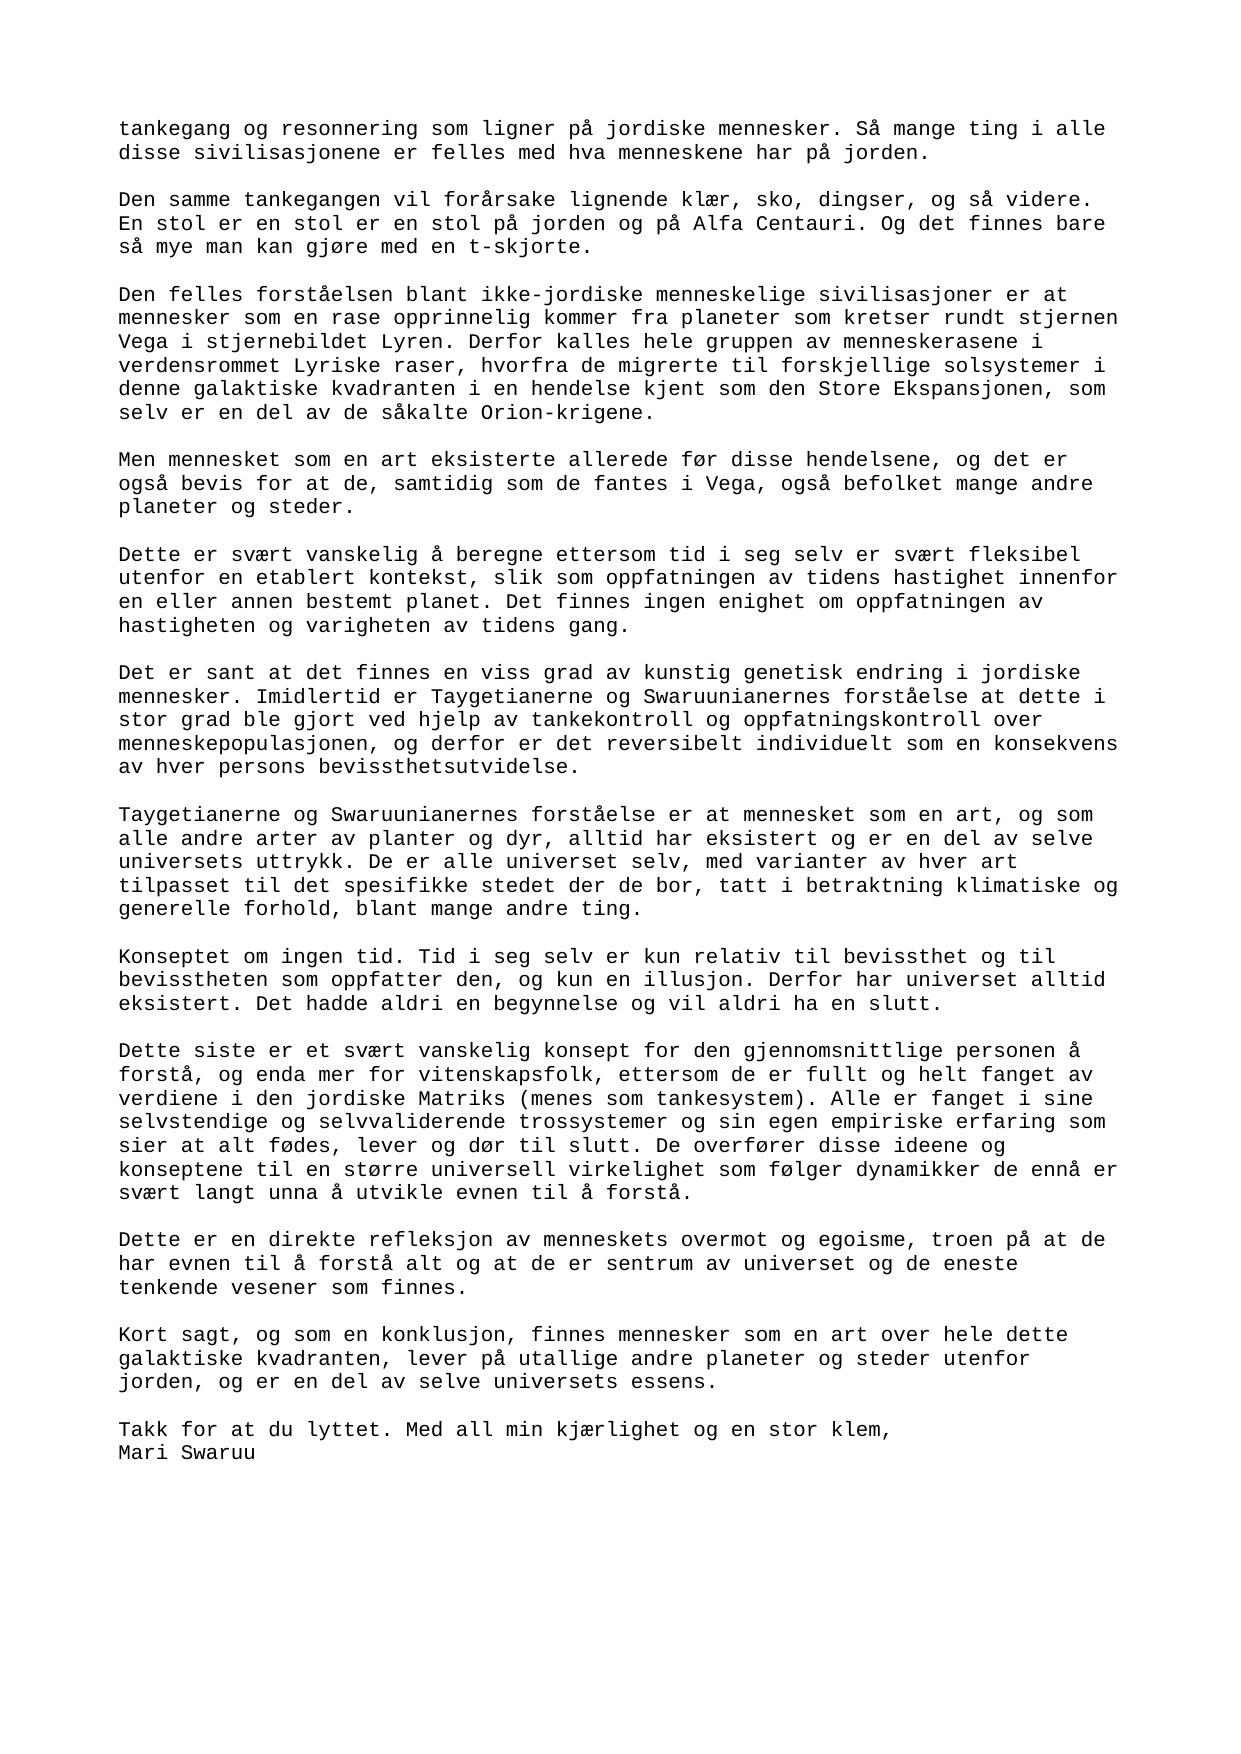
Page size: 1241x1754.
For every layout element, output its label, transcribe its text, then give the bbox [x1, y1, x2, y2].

text Taygetianerne og Swaruunianernes forståelse er at mennesket som en art, og som alle andre arter av planter og dyr, alltid har eksistert og er en del av selve universets uttrykk. De er alle universet selv, med varianter av hver art tilpasset til det spesifikke stedet der de bor, tatt i betraktning klimatiske og generelle forhold, blant mange andre ting. [118, 804, 1122, 922]
text Konseptet om ingen tid. Tid i seg selv er kun relativ til bevissthet og til bevisstheten som oppfatter den, og kun en illusjon. Derfor har universet alltid eksistert. Det hadde aldri en begynnelse og vil aldri ha en slutt. [118, 946, 1122, 1017]
text Dette er svært vanskelig å beregne ettersom tid i seg selv er svært fleksibel utenfor en etablert kontekst, slik som oppfatningen av tidens hastighet innenfor en eller annen bestemt planet. Det finnes ingen enighet om oppfatningen av hastigheten og varigheten av tidens gang. [118, 544, 1122, 638]
text Det er sant at det finnes en viss grad av kunstig genetisk endring i jordiske mennesker. Imidlertid er Taygetianerne og Swaruunianernes forståelse at dette i stor grad ble gjort ved hjelp av tankekontroll og oppfatningskontroll over menneskepopulasjonen, og derfor er det reversibelt individuelt som en konsekvens av hver persons bevissthetsutvidelse. [118, 662, 1122, 780]
text Takk for at du lyttet. Med all min kjærlighet og en stor klem, [118, 1419, 1122, 1442]
text Men mennesket som en art eksisterte allerede før disse hendelsene, og det er også bevis for at de, samtidig som de fantes i Vega, også befolket mange andre planeter og steder. [118, 449, 1122, 520]
text Dette er en direkte refleksjon av menneskets overmot og egoisme, troen på at de har evnen til å forstå alt og at de er sentrum av universet og de eneste tenkende vesener som finnes. [118, 1229, 1122, 1300]
text Mari Swaruu [118, 1442, 1122, 1466]
text Den felles forståelsen blant ikke-jordiske menneskelige sivilisasjoner er at mennesker som en rase opprinnelig kommer fra planeter som kretser rundt stjernen Vega i stjernebildet Lyren. Derfor kalles hele gruppen av menneskerasene i verdensrommet Lyriske raser, hvorfra de migrerte til forskjellige solsystemer i denne galaktiske kvadranten i en hendelse kjent som den Store Ekspansjonen, som selv er en del av de såkalte Orion-krigene. [118, 284, 1122, 426]
text Kort sagt, og som en konklusjon, finnes mennesker som en art over hele dette galaktiske kvadranten, lever på utallige andre planeter og steder utenfor jorden, og er en del av selve universets essens. [118, 1324, 1122, 1395]
text Dette siste er et svært vanskelig konsept for den gjennomsnittlige personen å forstå, og enda mer for vitenskapsfolk, ettersom de er fullt og helt fanget av verdiene i den jordiske Matriks (menes som tankesystem). Alle er fanget i sine selvstendige og selvvaliderende trossystemer og sin egen empiriske erfaring som sier at alt fødes, lever og dør til slutt. De overfører disse ideene og konseptene til en større universell virkelighet som følger dynamikker de ennå er svært langt unna å utvikle evnen til å forstå. [118, 1040, 1122, 1206]
text tankegang og resonnering som ligner på jordiske mennesker. Så mange ting i alle disse sivilisasjonene er felles med hva menneskene har på jorden. [118, 118, 1122, 165]
text Den samme tankegangen vil forårsake lignende klær, sko, dingser, og så videre. En stol er en stol er en stol på jorden og på Alfa Centauri. Og det finnes bare så mye man kan gjøre med en t-skjorte. [118, 189, 1122, 260]
